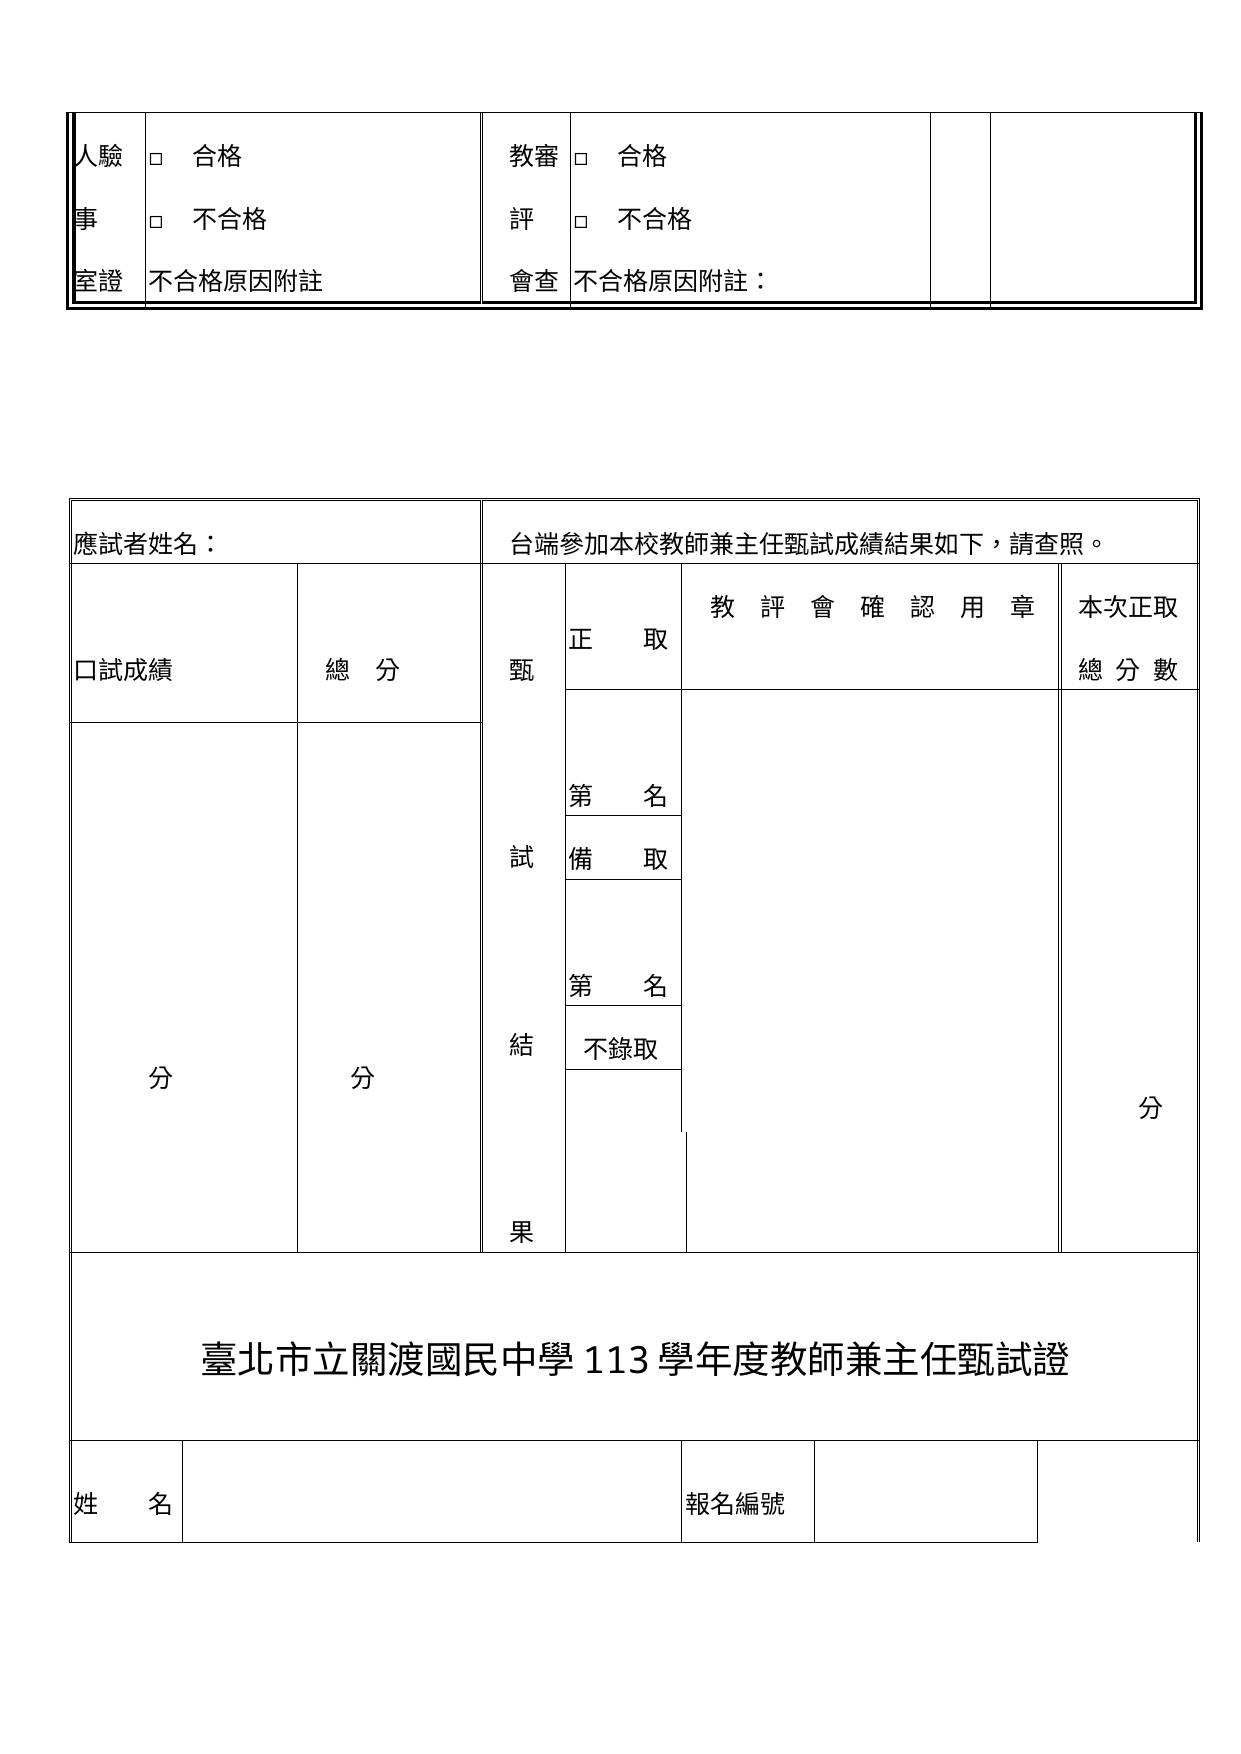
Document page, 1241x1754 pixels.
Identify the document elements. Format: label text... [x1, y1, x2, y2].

table_cell 口試成績 [72, 564, 297, 722]
table_cell 不錄取 [566, 1006, 681, 1068]
table_cell [789, 690, 863, 1252]
table_cell 姓 名 [72, 1441, 182, 1542]
table_cell [1038, 1441, 1197, 1542]
table_cell 人驗 事 室證 [76, 113, 145, 301]
table_cell [682, 690, 788, 1005]
table_cell [687, 1132, 788, 1252]
table_cell 分 [298, 723, 480, 1252]
table_cell 正 取 [566, 564, 681, 689]
table_cell 分 [72, 723, 297, 1252]
table_cell [71, 310, 1199, 498]
table_cell 教 評 會 確 認 用 章 [682, 564, 1058, 689]
table_cell 應試者姓名： [72, 501, 480, 563]
table_cell [566, 1132, 686, 1252]
table_cell [682, 1005, 788, 1132]
table_cell [863, 690, 1058, 1252]
table_cell 台端參加本校教師兼主任甄試成績結果如下，請查照。 [483, 501, 1197, 563]
table_cell 臺北市立關渡國民中學113學年度教師兼主任甄試證 [72, 1253, 1197, 1440]
table_cell [931, 113, 990, 301]
table_cell 教審 評 會查 [483, 113, 570, 301]
table_cell 合格 不合格 不合格原因附註 [146, 113, 480, 301]
table_cell 甄 試 結 果 [483, 564, 565, 1252]
table_cell [71, 301, 145, 307]
table_cell [146, 301, 570, 307]
table_cell [991, 113, 1194, 301]
table_cell 總 分 [298, 564, 480, 722]
table_cell 備 取 [566, 816, 681, 879]
table_cell 分 [1062, 690, 1197, 1252]
table_cell [566, 1070, 681, 1132]
table_cell [815, 1441, 1037, 1542]
table_cell [991, 301, 1199, 307]
table_cell [183, 1441, 681, 1542]
table_cell 第 名 [566, 880, 681, 1005]
table_cell 第 名 [566, 690, 681, 815]
table_cell 合格 不合格 不合格原因附註： [571, 113, 930, 301]
table_cell 報名編號 [682, 1441, 814, 1542]
table_cell 本次正取 總 分 數 [1062, 564, 1197, 689]
